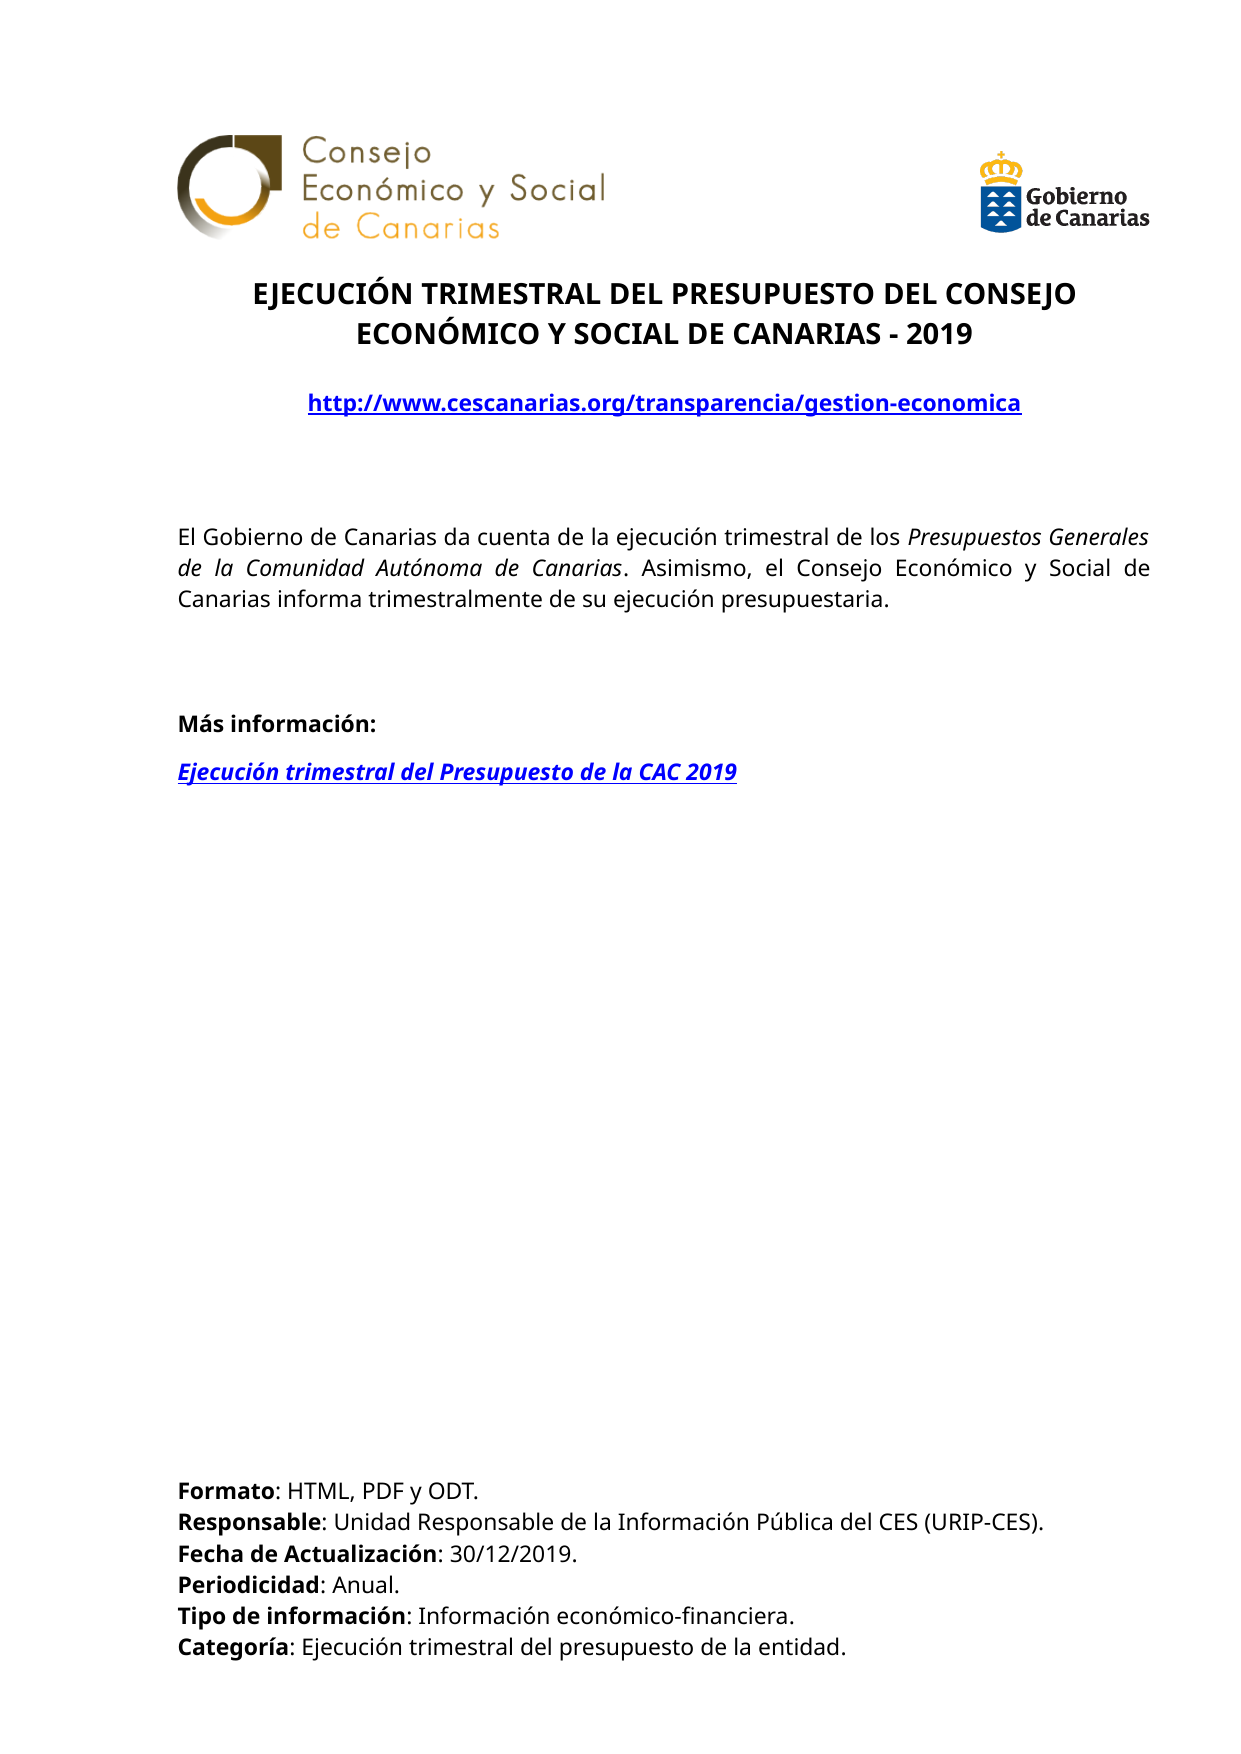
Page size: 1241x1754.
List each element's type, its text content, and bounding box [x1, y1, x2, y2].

text Más información: [177, 708, 1152, 739]
text Categoría: Ejecución trimestral del presupuesto de la entidad. [177, 1631, 1152, 1662]
text EJECUCIÓN TRIMESTRAL DEL PRESUPUESTO DEL CONSEJO ECONÓMICO Y SOCIAL DE CANARIAS - 2019 [177, 273, 1152, 353]
text Responsable: Unidad Responsable de la Información Pública del CES (URIP-CES). [177, 1506, 1152, 1537]
text Tipo de información: Información económico-financiera. [177, 1600, 1152, 1631]
text El Gobierno de Canarias da cuenta de la ejecución trimestral de los Presupuestos Generales de la Comunidad Autónoma de Canarias. Asimismo, el Consejo Económico y Social de Canarias informa trimestralmente de su ejecución presupuestaria. [177, 520, 1152, 614]
text Fecha de Actualización: 30/12/2019. [177, 1537, 1152, 1569]
text Ejecución trimestral del Presupuesto de la CAC 2019 [177, 756, 1152, 787]
picture [973, 144, 1152, 237]
text Formato: HTML, PDF y ODT. [177, 1475, 1152, 1506]
text Periodicidad: Anual. [177, 1569, 1152, 1600]
text http://www.cescanarias.org/transparencia/gestion-economica [177, 387, 1152, 418]
picture [177, 135, 604, 241]
